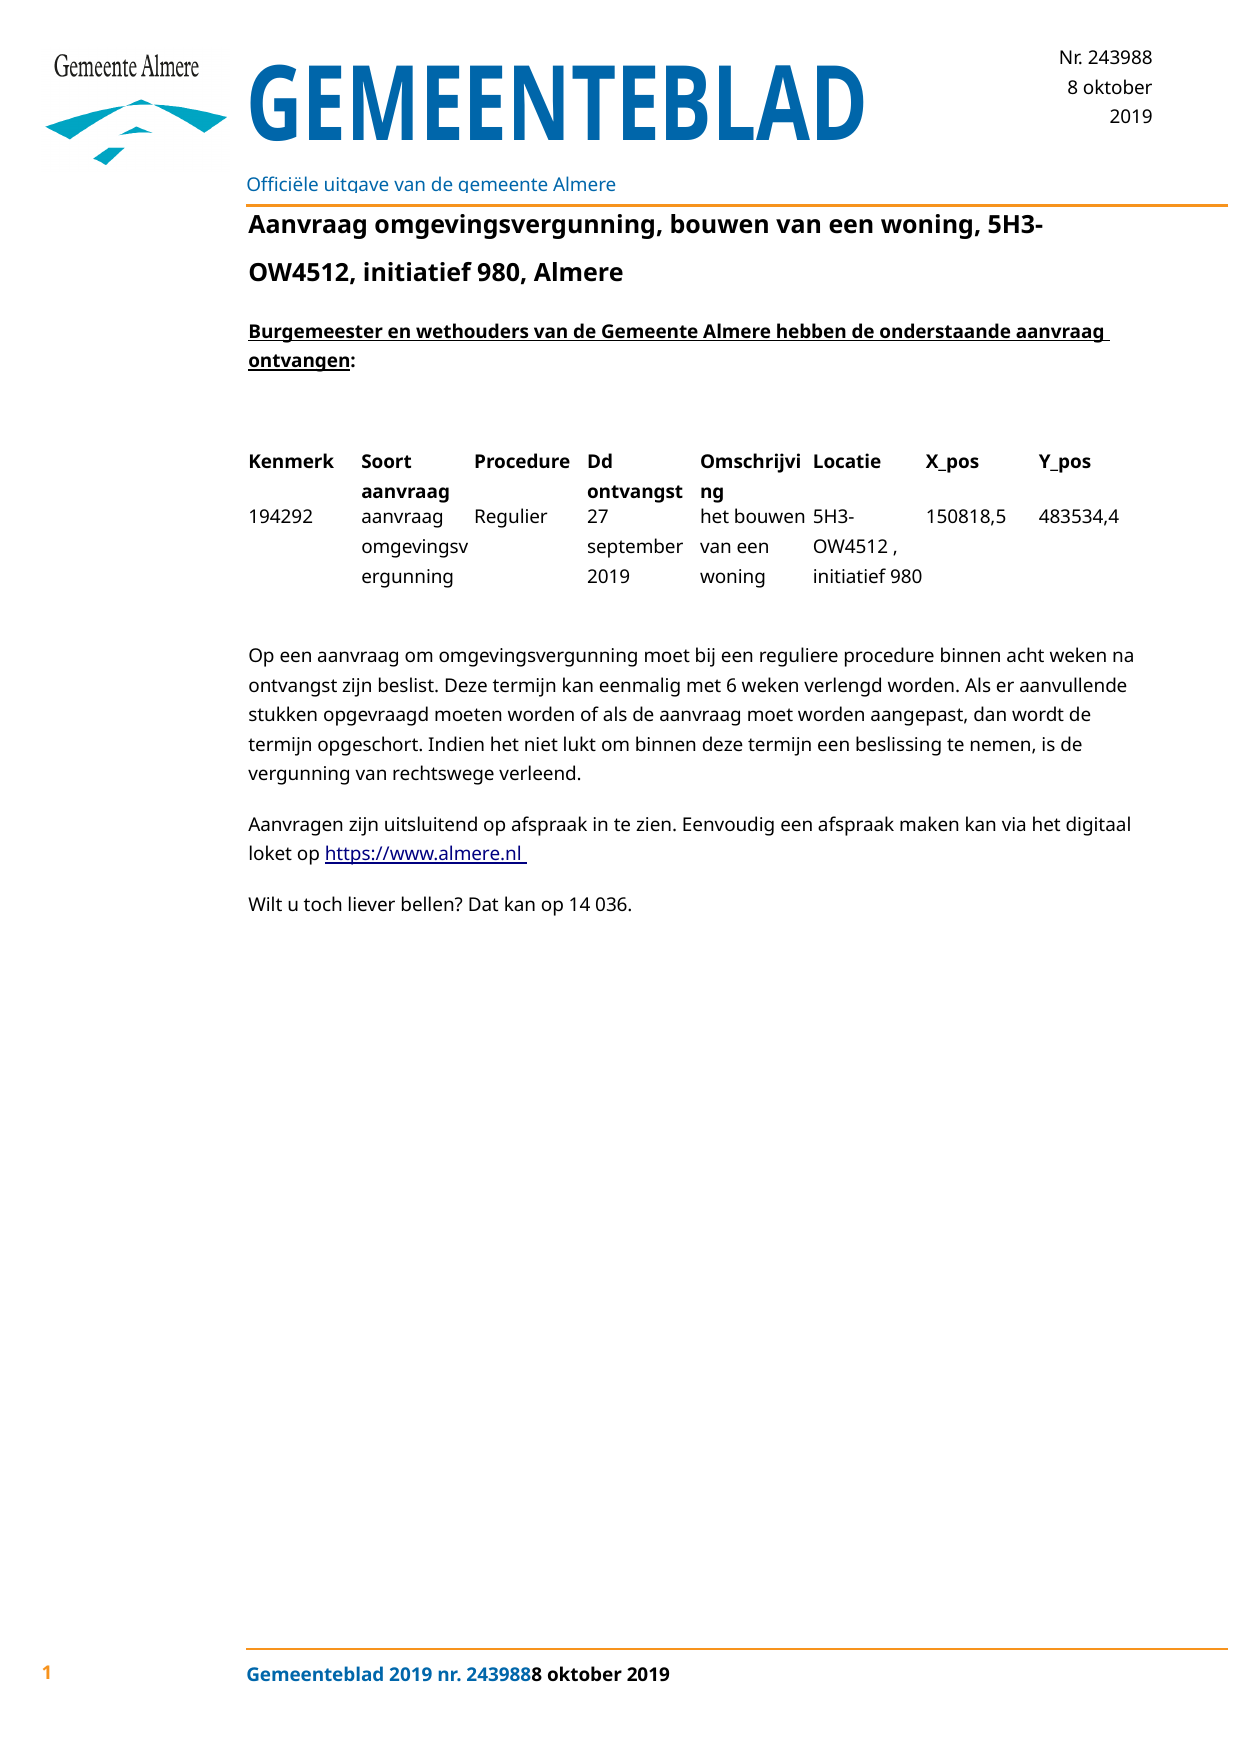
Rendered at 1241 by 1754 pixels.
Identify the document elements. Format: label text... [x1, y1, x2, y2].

table_cell het bouwen van een woning [700, 504, 813, 589]
text Burgemeester en wethouders van de Gemeente Almere hebben de onderstaande aanvraag ontvangen: [248, 318, 1152, 373]
table_header Soort aanvraag [361, 449, 474, 504]
table_header Locatie [813, 449, 926, 504]
table_header Omschrijving [700, 449, 813, 504]
table_cell 5H3-OW4512 , initiatief 980 [813, 504, 926, 589]
picture [41, 47, 231, 172]
table_cell 150818,5 [926, 504, 1038, 589]
table_cell aanvraag omgevingsvergunning [361, 504, 474, 589]
table_header Procedure [474, 449, 587, 504]
table_header Kenmerk [248, 449, 361, 504]
text Aanvraag omgevingsvergunning, bouwen van een woning, 5H3-OW4512, initiatief 980, Almere [248, 207, 1152, 288]
table_header Dd ontvangst [587, 449, 700, 504]
table_cell 27 september 2019 [587, 504, 700, 589]
table_cell 483534,4 [1039, 504, 1152, 589]
table_cell 194292 [248, 504, 361, 589]
text Wilt u toch liever bellen? Dat kan op 14 036. [248, 891, 1152, 917]
text Op een aanvraag om omgevingsvergunning moet bij een reguliere procedure binnen acht weken na ontvangst zijn beslist. Deze termijn kan eenmalig met 6 weken verlengd worden. Als er aanvullende stukken opgevraagd moeten worden of als de aanvraag moet worden aangepast, dan wordt de termijn opgeschort. Indien het niet lukt om binnen deze termijn een beslissing te nemen, is de vergunning van rechtswege verleend. [248, 642, 1152, 786]
table_header Y_pos [1039, 449, 1152, 504]
table_header X_pos [926, 449, 1038, 504]
table_cell Regulier [474, 504, 587, 589]
text Aanvragen zijn uitsluitend op afspraak in te zien. Eenvoudig een afspraak maken kan via het digitaal loket op https://www.almere.nl [248, 811, 1152, 866]
